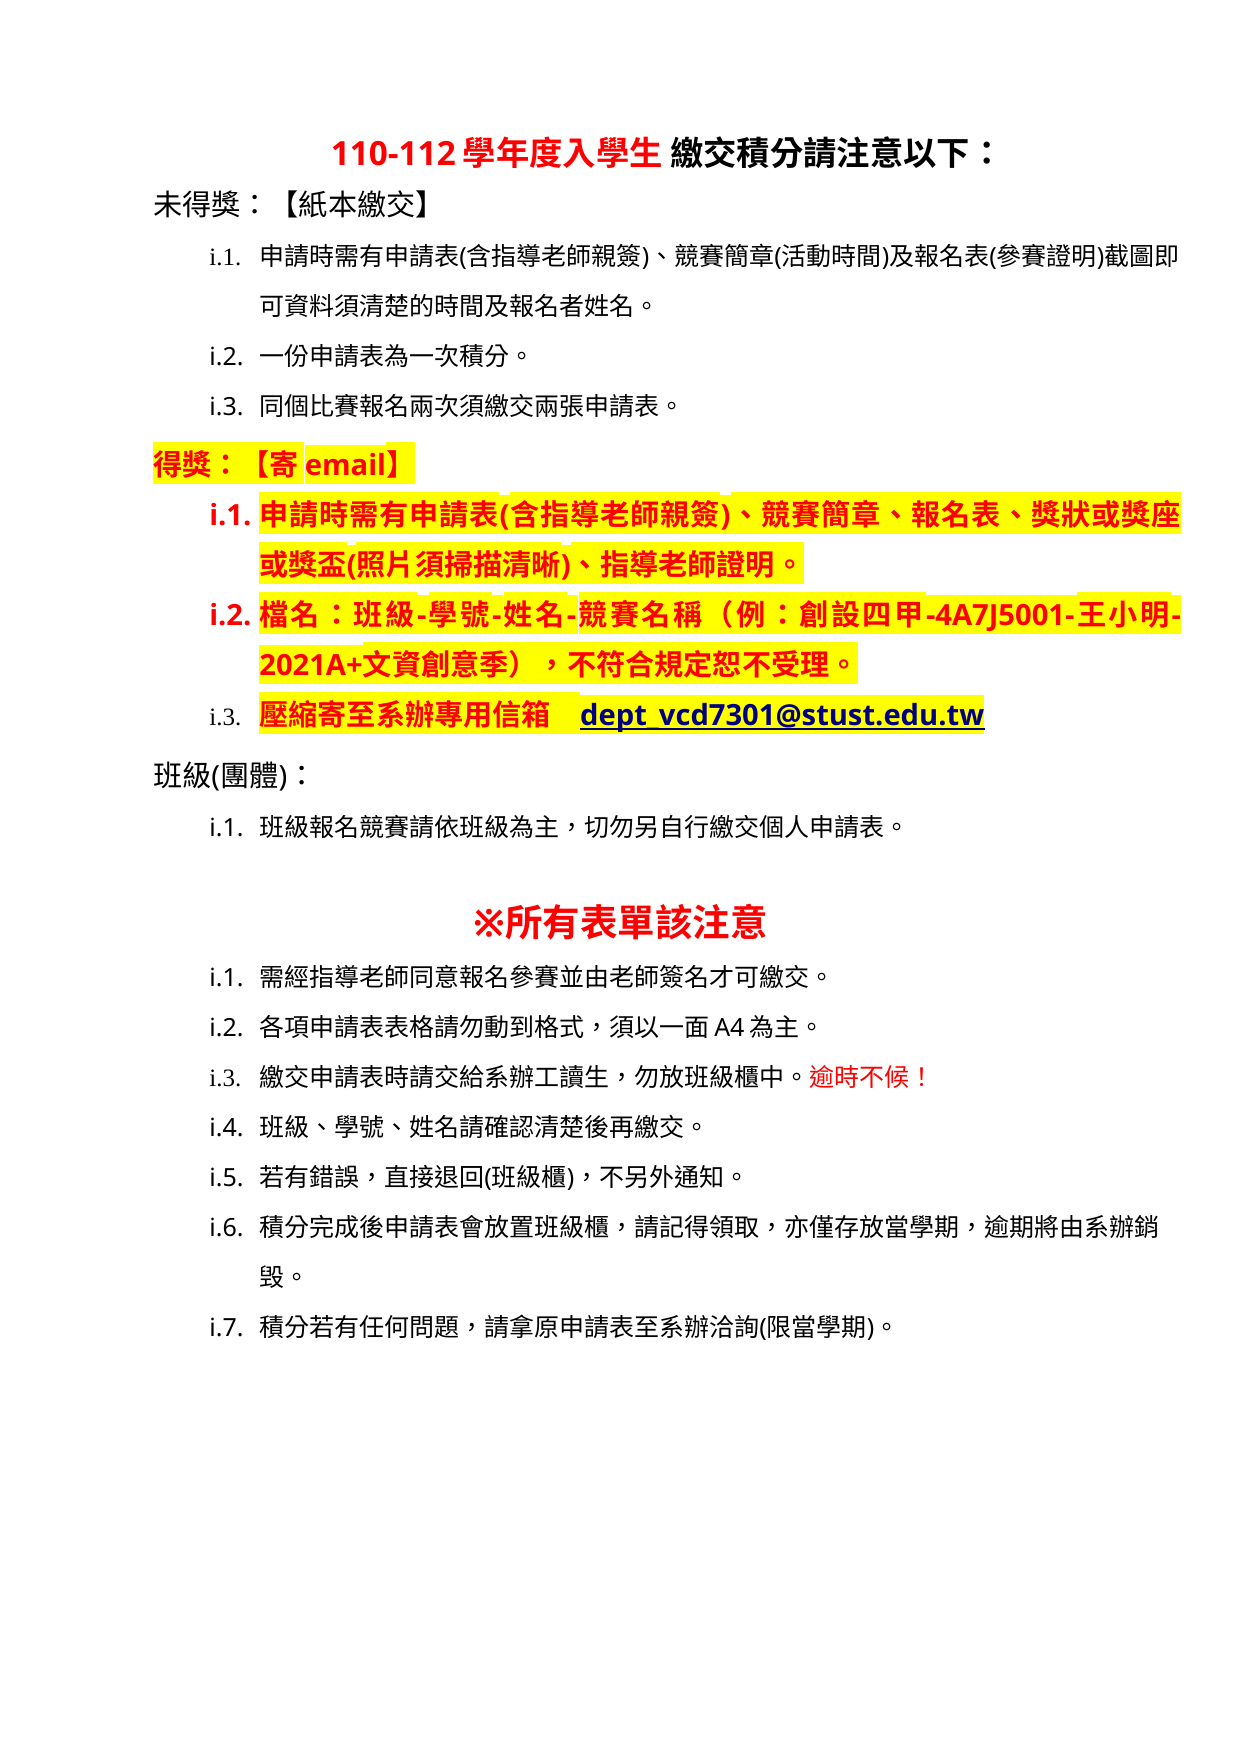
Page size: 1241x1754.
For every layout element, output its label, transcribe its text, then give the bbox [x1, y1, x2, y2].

text 得獎：【寄email】 [59, 436, 1181, 486]
list 若有錯誤，直接退回(班級櫃)，不另外通知。 [209, 1146, 1181, 1196]
text 未得獎：【紙本繳交】 [153, 175, 1181, 225]
list 申請時需有申請表(含指導老師親簽)、競賽簡章、報名表、獎狀或獎座或獎盃(照片須掃描清晰)、指導老師證明。 [209, 486, 1181, 586]
list 壓縮寄至系辦專用信箱 dept_vcd7301@stust.edu.tw [209, 686, 1181, 736]
list 班級報名競賽請依班級為主，切勿另自行繳交個人申請表。 [209, 796, 1181, 846]
text ※所有表單該注意 [59, 896, 1181, 946]
list 同個比賽報名兩次須繳交兩張申請表。 [209, 375, 1181, 425]
text 110-112學年度入學生 繳交積分請注意以下： [153, 125, 1181, 175]
list 一份申請表為一次積分。 [209, 325, 1181, 375]
list 需經指導老師同意報名參賽並由老師簽名才可繳交。 [209, 946, 1181, 996]
list 積分若有任何問題，請拿原申請表至系辦洽詢(限當學期)。 [209, 1296, 1181, 1346]
list 檔名：班級-學號-姓名-競賽名稱（例：創設四甲-4A7J5001-王小明-2021A+文資創意季），不符合規定恕不受理。 [209, 586, 1181, 686]
list 各項申請表表格請勿動到格式，須以一面A4為主。 [209, 996, 1181, 1046]
list 班級、學號、姓名請確認清楚後再繳交。 [209, 1096, 1181, 1146]
list 積分完成後申請表會放置班級櫃，請記得領取，亦僅存放當學期，逾期將由系辦銷毁。 [209, 1196, 1181, 1296]
list 申請時需有申請表(含指導老師親簽)、競賽簡章(活動時間)及報名表(參賽證明)截圖即可資料須清楚的時間及報名者姓名。 [209, 225, 1181, 325]
text 班級(團體)： [59, 746, 1181, 796]
list 繳交申請表時請交給系辦工讀生，勿放班級櫃中。逾時不候！ [209, 1046, 1181, 1096]
